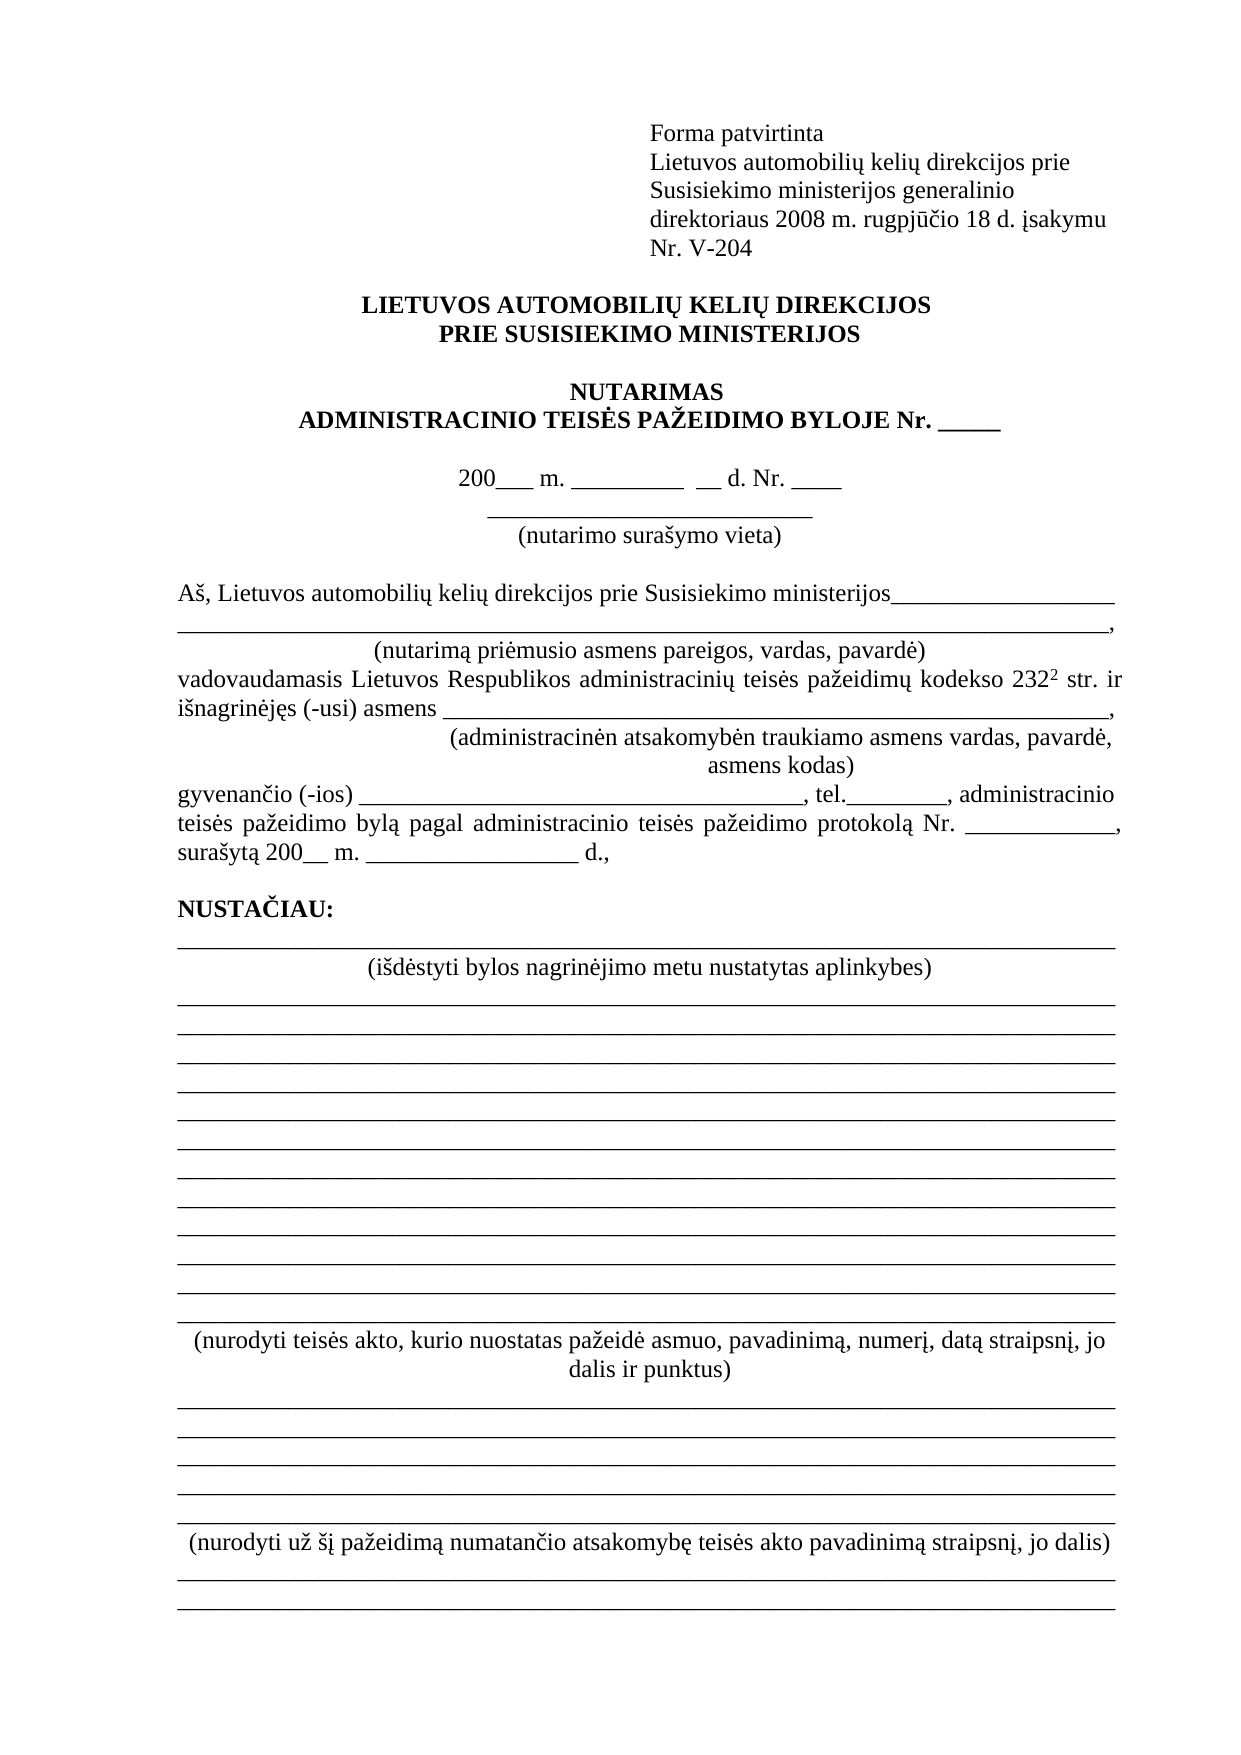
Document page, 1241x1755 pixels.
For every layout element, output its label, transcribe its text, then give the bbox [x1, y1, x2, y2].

text LIETUVOS AUTOMOBILIŲ KELIŲ DIREKCIJOS PRIE SUSISIEKIMO MINISTERIJOS [177, 291, 1122, 348]
text vadovaudamasis Lietuvos Respublikos administracinių teisės pažeidimų kodekso 2322 str. ir išnagrinėjęs (-usi) asmens , [177, 664, 1122, 722]
text 200___ m. _________ __ d. Nr. ____ [177, 463, 1122, 492]
text _ [177, 1096, 1122, 1124]
text _ [177, 1153, 1122, 1182]
text _ [177, 1297, 1122, 1326]
text _ [177, 1182, 1122, 1211]
text _ [177, 1584, 1122, 1613]
text _ [177, 1124, 1122, 1153]
text (nurodyti už šį pažeidimą numatančio atsakomybę teisės akto pavadinimą straipsnį, jo dalis) [177, 1527, 1122, 1556]
text _ [177, 1239, 1122, 1268]
text _ [177, 1211, 1122, 1239]
text NUSTAČIAU: [177, 894, 1122, 923]
text teisės pažeidimo bylą pagal administracinio teisės pažeidimo protokolą Nr. ____________, surašytą 200__ m. _________________ d., [177, 808, 1122, 866]
text Forma patvirtinta [649, 118, 1122, 147]
text (nutarimą priėmusio asmens pareigos, vardas, pavardė) [177, 636, 1122, 664]
text (nurodyti teisės akto, kurio nuostatas pažeidė asmuo, pavadinimą, numerį, datą straipsnį, jo dalis ir punktus) [177, 1326, 1122, 1383]
text _ [177, 981, 1122, 1009]
text _ [177, 1556, 1122, 1584]
text (nutarimo surašymo vieta) [177, 521, 1122, 549]
text _ [177, 1067, 1122, 1096]
text NUTARIMAS ADMINISTRACINIO TEISĖS PAŽEIDIMO BYLOJE Nr. _____ [177, 377, 1122, 434]
text (išdėstyti bylos nagrinėjimo metu nustatytas aplinkybes) [177, 952, 1122, 981]
text _ , [177, 607, 1122, 636]
text Lietuvos automobilių kelių direkcijos prie Susisiekimo ministerijos generalinio direktoriaus 2008 m. rugpjūčio 18 d. įsakymu Nr. V-204 [649, 147, 1122, 262]
text __________________________ [177, 492, 1122, 521]
text Aš, Lietuvos automobilių kelių direkcijos prie Susisiekimo ministerijos [177, 578, 1122, 607]
text (administracinėn atsakomybėn traukiamo asmens vardas, pavardė, asmens kodas) [440, 722, 1122, 779]
text _ [177, 1469, 1122, 1498]
text _ [177, 1383, 1122, 1412]
text _ [177, 923, 1122, 952]
text _ [177, 1441, 1122, 1469]
text _ [177, 1009, 1122, 1038]
text _ [177, 1038, 1122, 1067]
text _ [177, 1268, 1122, 1297]
text gyvenančio (-ios) , tel.________, administracinio [177, 779, 1122, 808]
text _ [177, 1498, 1122, 1527]
text _ [177, 1412, 1122, 1441]
